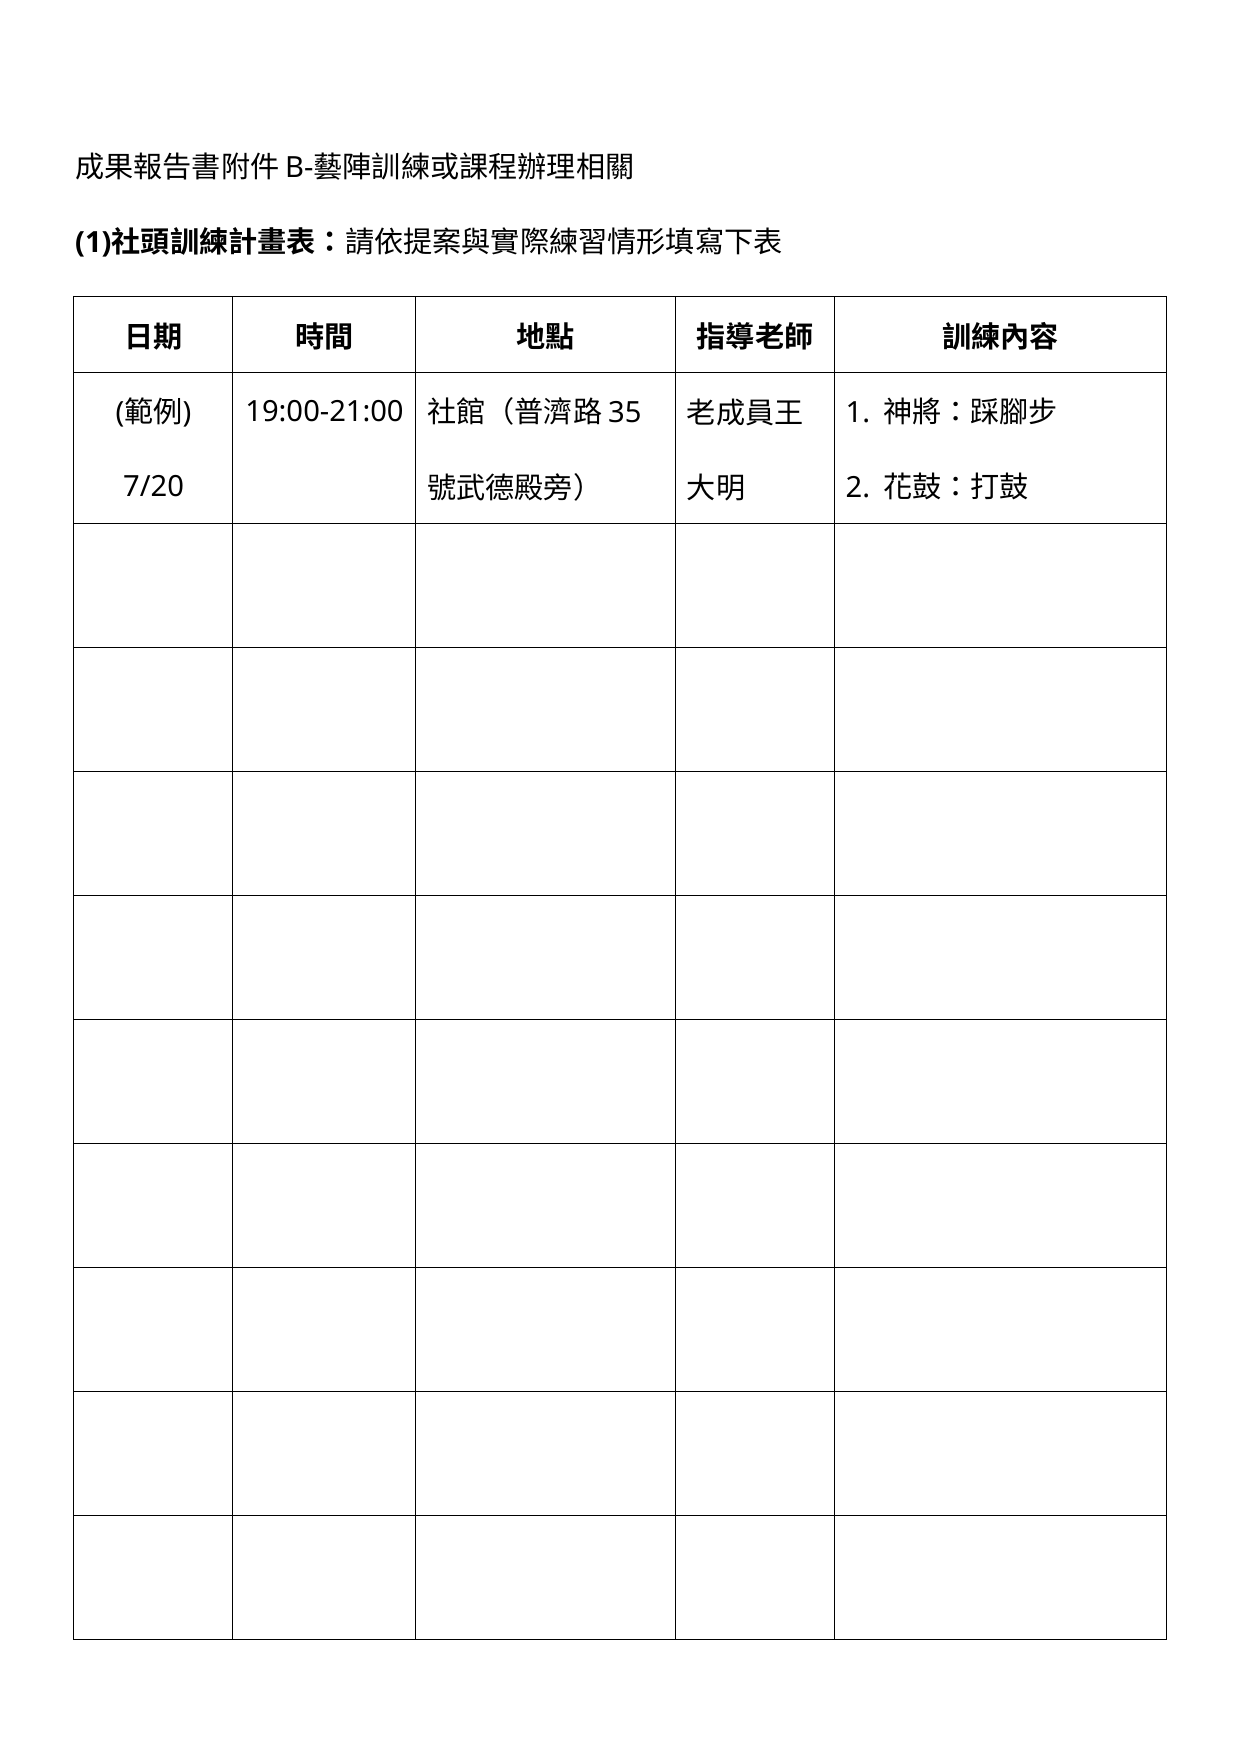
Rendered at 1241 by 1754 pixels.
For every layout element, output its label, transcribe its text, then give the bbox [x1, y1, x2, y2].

table_cell [233, 1392, 415, 1515]
table_cell [416, 1392, 675, 1515]
table_cell [676, 1392, 834, 1515]
table_cell [416, 648, 675, 771]
table_cell [233, 648, 415, 771]
table_cell [416, 1268, 675, 1391]
table_header 地點 [416, 297, 675, 372]
table_cell [233, 1144, 415, 1267]
table_cell [233, 1268, 415, 1391]
table_cell [74, 896, 232, 1019]
table_cell [835, 524, 1166, 647]
table_cell [74, 1144, 232, 1267]
table_cell [835, 1268, 1166, 1391]
table_cell [835, 772, 1166, 895]
table_cell [74, 524, 232, 647]
table_cell [233, 524, 415, 647]
table_cell [676, 1020, 834, 1143]
table_cell 神將：踩腳步 花鼓：打鼓 [835, 373, 1166, 523]
table_cell [233, 896, 415, 1019]
table_cell [676, 896, 834, 1019]
table_cell [835, 896, 1166, 1019]
table_cell [416, 524, 675, 647]
table_cell [74, 648, 232, 771]
table_cell [676, 524, 834, 647]
table_cell [416, 772, 675, 895]
table_cell [676, 1144, 834, 1267]
table_cell [233, 772, 415, 895]
table_cell [233, 1516, 415, 1639]
table_header 訓練內容 [835, 297, 1166, 372]
table_cell [74, 1020, 232, 1143]
text 成果報告書附件B-藝陣訓練或課程辦理相關 [75, 127, 1165, 202]
table_cell [676, 648, 834, 771]
table_cell [835, 1144, 1166, 1267]
table_cell [74, 772, 232, 895]
table_cell [74, 1268, 232, 1391]
table_cell [233, 1020, 415, 1143]
table_cell [676, 1268, 834, 1391]
table_cell [416, 1020, 675, 1143]
table_cell [416, 896, 675, 1019]
table_cell 19:00-21:00 [233, 373, 415, 523]
table_cell [74, 1392, 232, 1515]
table_cell [74, 1516, 232, 1639]
table_cell [676, 1516, 834, 1639]
table_cell [416, 1516, 675, 1639]
table_cell [835, 1392, 1166, 1515]
table_cell [416, 1144, 675, 1267]
table_cell [835, 1516, 1166, 1639]
table_header 日期 [74, 297, 232, 372]
table_cell 社館（普濟路35號武德殿旁） [416, 373, 675, 523]
text (1)社頭訓練計畫表：請依提案與實際練習情形填寫下表 [75, 202, 1165, 277]
table_cell [835, 648, 1166, 771]
table_cell [676, 772, 834, 895]
table_header 指導老師 [676, 297, 834, 372]
table_cell 老成員王大明 [676, 373, 834, 523]
table_cell [835, 1020, 1166, 1143]
table_cell (範例) 7/20 [74, 373, 232, 523]
table_header 時間 [233, 297, 415, 372]
